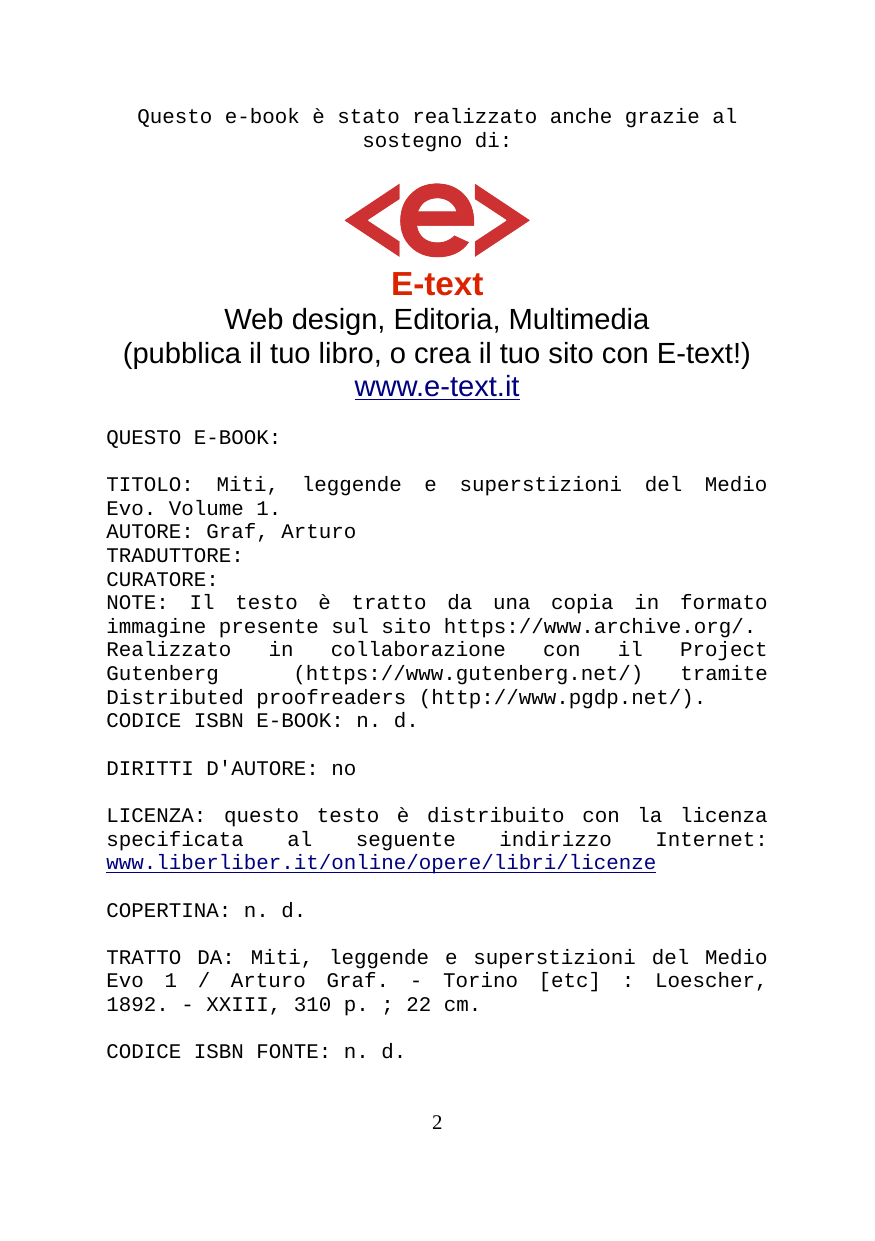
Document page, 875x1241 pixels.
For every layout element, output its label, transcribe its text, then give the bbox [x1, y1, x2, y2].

text CODICE ISBN FONTE: n. d. [106, 1041, 768, 1065]
text Questo e-book è stato realizzato anche grazie al sostegno di: [106, 106, 768, 153]
text E-text [106, 264, 768, 302]
text CURATORE: [106, 568, 768, 592]
text TRADUTTORE: [106, 545, 768, 568]
text LICENZA: questo testo è distribuito con la licenza specificata al seguente indirizzo Internet: www.liberliber.it/online/opere/libri/licenze [106, 805, 768, 876]
text AUTORE: Graf, Arturo [106, 521, 768, 545]
text www.e-text.it [106, 369, 768, 403]
picture [343, 183, 531, 258]
text COPERTINA: n. d. [106, 899, 768, 923]
text CODICE ISBN E-BOOK: n. d. [106, 710, 768, 734]
text Web design, Editoria, Multimedia [106, 302, 768, 336]
text TITOLO: Miti, leggende e superstizioni del Medio Evo. Volume 1. [106, 474, 768, 521]
text DIRITTI D'AUTORE: no [106, 758, 768, 781]
text (pubblica il tuo libro, o crea il tuo sito con E-text!) [106, 336, 768, 369]
text NOTE: Il testo è tratto da una copia in formato immagine presente sul sito https://www.archive.org/. [106, 592, 768, 639]
text Realizzato in collaborazione con il Project Gutenberg (https://www.gutenberg.net/) tramite Distributed proofreaders (http://www.pgdp.net/). [106, 639, 768, 710]
text TRATTO DA: Miti, leggende e superstizioni del Medio Evo 1 / Arturo Graf. - Torino [etc] : Loescher, 1892. - XXIII, 310 p. ; 22 cm. [106, 947, 768, 1018]
text QUESTO E-BOOK: [106, 427, 768, 450]
